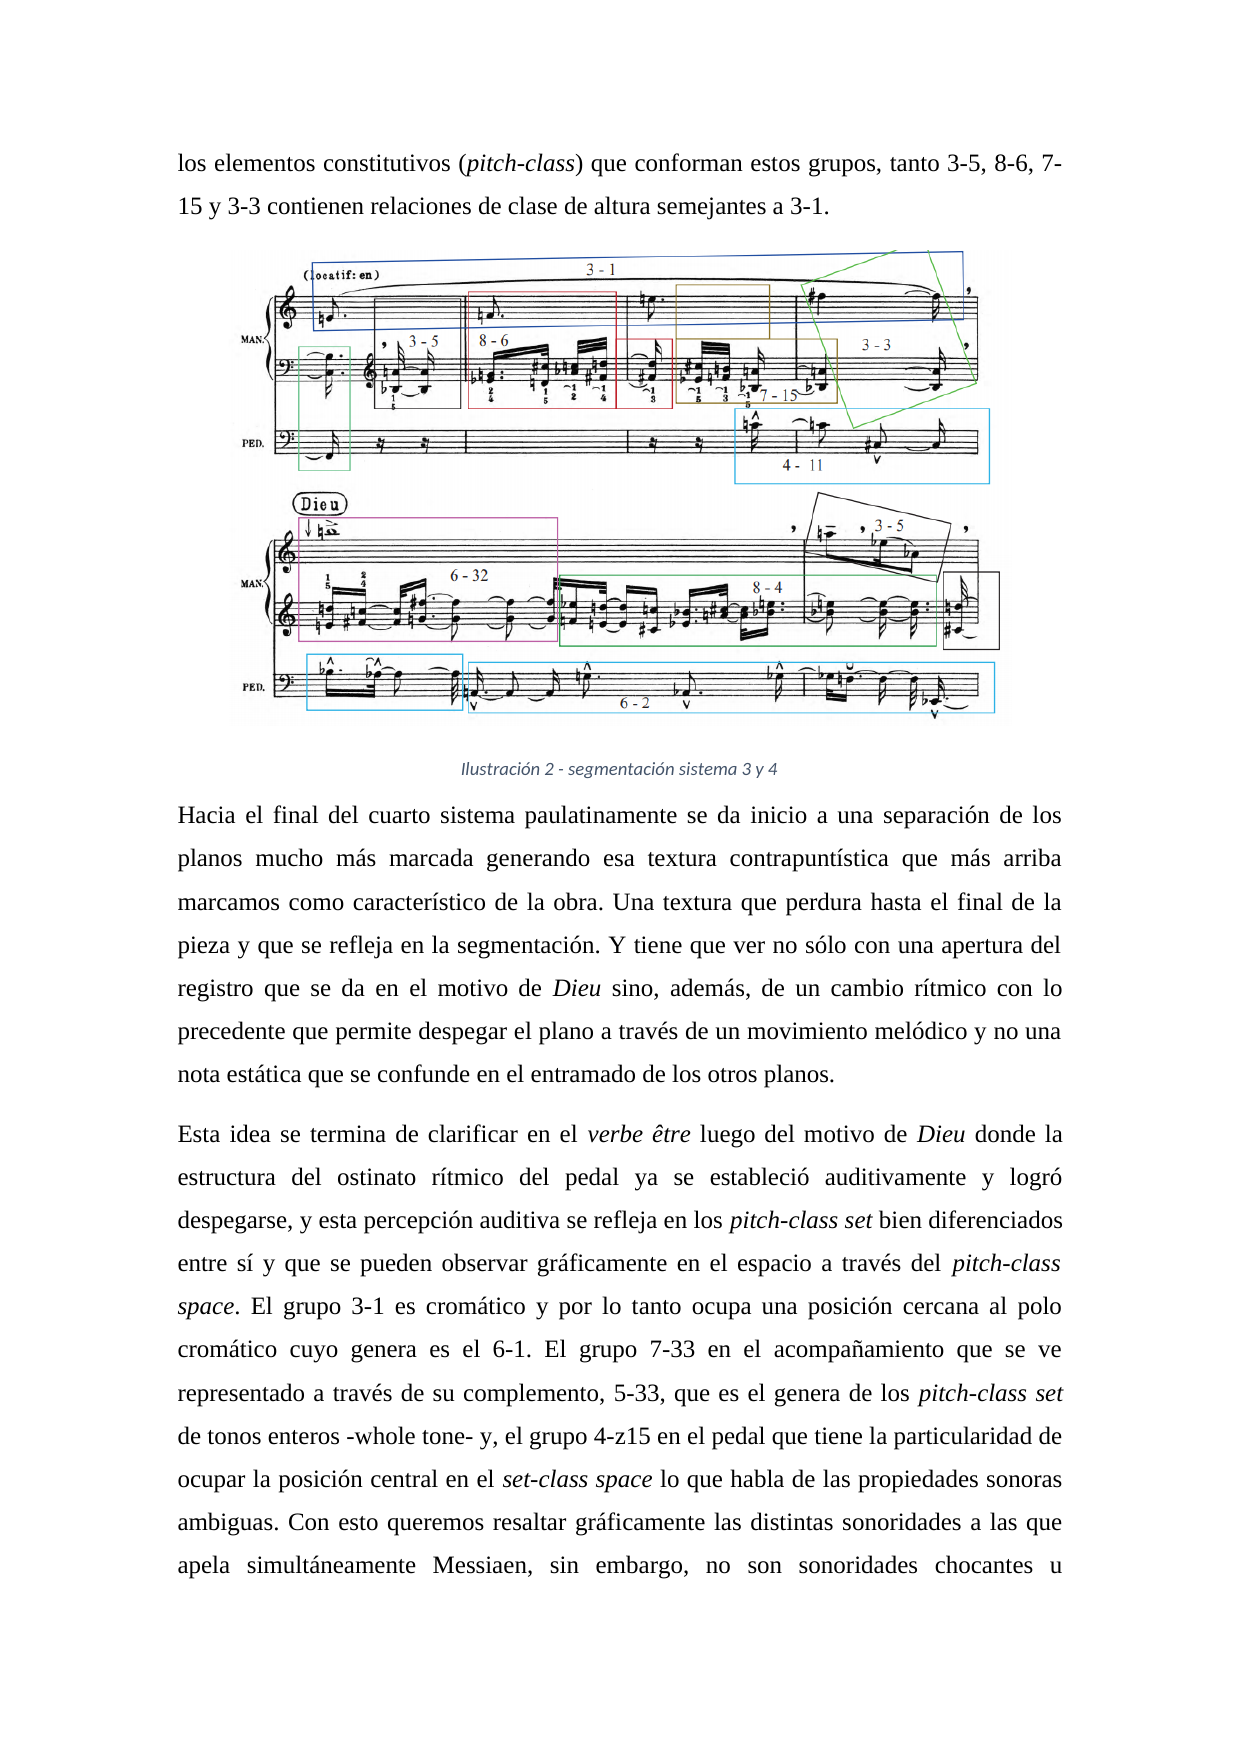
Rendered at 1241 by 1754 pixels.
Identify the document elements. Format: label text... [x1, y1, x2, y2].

text los elementos constitutivos (pitch-class) que conforman estos grupos, tanto 3-5, 8-6, 7-15 y 3-3 contienen relaciones de clase de altura semejantes a 3-1. [177, 148, 1063, 219]
text Hacia el final del cuarto sistema paulatinamente se da inicio a una separación de los planos mucho más marcada generando esa textura contrapuntística que más arriba marcamos como característico de la obra. Una textura que perdura hasta el final de la pieza y que se refleja en la segmentación. Y tiene que ver no sólo con una apertura del registro que se da en el motivo de Dieu sino, además, de un cambio rítmico con lo precedente que permite despegar el plano a través de un movimiento melódico y no una nota estática que se confunde en el entramado de los otros planos. [177, 800, 1063, 1088]
text Esta idea se termina de clarificar en el verbe être luego del motivo de Dieu donde la estructura del ostinato rítmico del pedal ya se estableció auditivamente y logró despegarse, y esta percepción auditiva se refleja en los pitch-class set bien diferenciados entre sí y que se pueden observar gráficamente en el espacio a través del pitch-class space. El grupo 3-1 es cromático y por lo tanto ocupa una posición cercana al polo cromático cuyo genera es el 6-1. El grupo 7-33 en el acompañamiento que se ve representado a través de su complemento, 5-33, que es el genera de los pitch-class set de tonos enteros -whole tone- y, el grupo 4-z15 en el pedal que tiene la particularidad de ocupar la posición central en el set-class space lo que habla de las propiedades sonoras ambiguas. Con esto queremos resaltar gráficamente las distintas sonoridades a las que apela simultáneamente Messiaen, sin embargo, no son sonoridades chocantes u [177, 1119, 1063, 1579]
text Ilustración 2 - segmentación sistema 3 y 4 [177, 757, 1063, 779]
